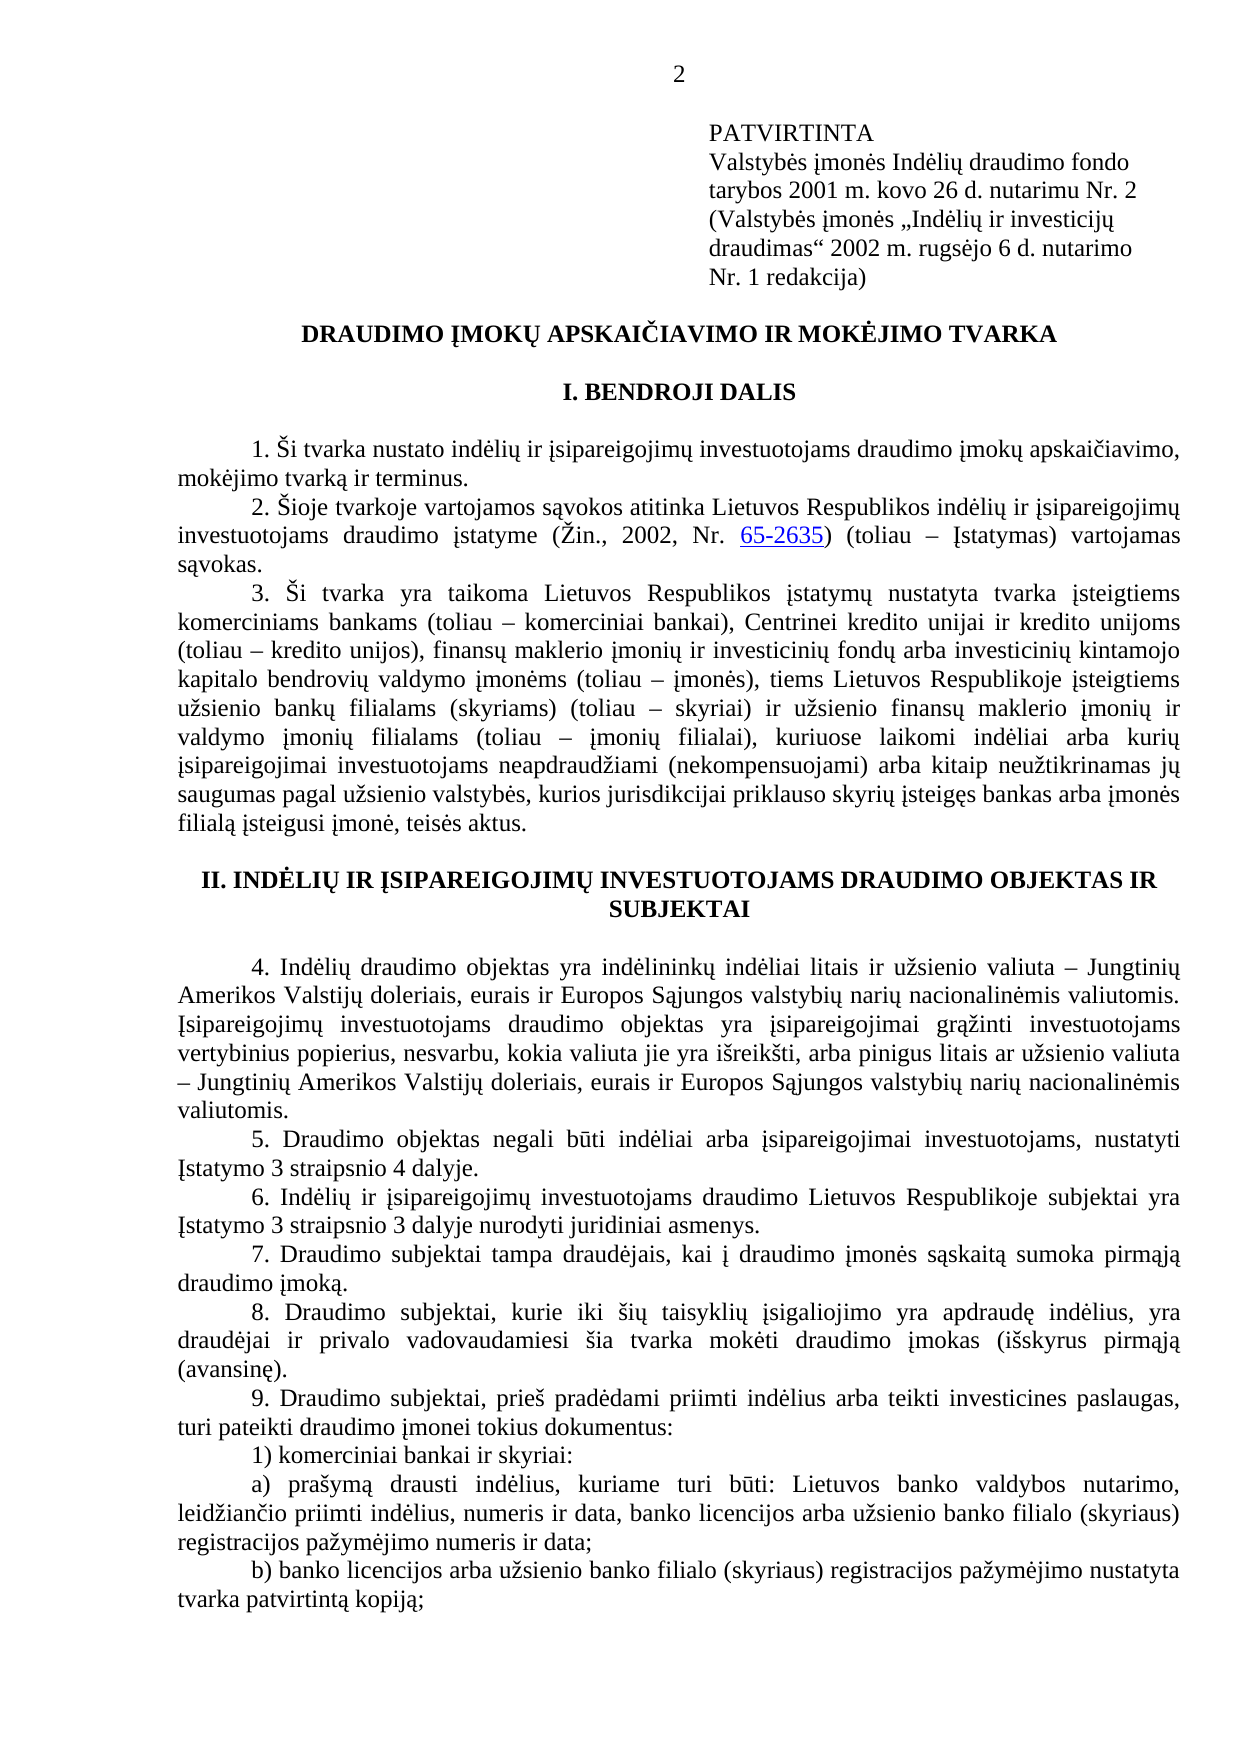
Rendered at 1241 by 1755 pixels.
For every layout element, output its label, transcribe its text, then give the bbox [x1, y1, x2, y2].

text Nr. 1 redakcija) [177, 262, 1181, 291]
text DRAUDIMO ĮMOKŲ APSKAIČIAVIMO IR MOKĖJIMO TVARKA [177, 319, 1181, 348]
text tarybos 2001 m. kovo 26 d. nutarimu Nr. 2 [177, 176, 1181, 204]
text (Valstybės įmonės „Indėlių ir investicijų [177, 204, 1181, 233]
text 9. Draudimo subjektai, prieš pradėdami priimti indėlius arba teikti investicines paslaugas, turi pateikti draudimo įmonei tokius dokumentus: [177, 1383, 1181, 1441]
text 3. Ši tvarka yra taikoma Lietuvos Respublikos įstatymų nustatyta tvarka įsteigtiems komerciniams bankams (toliau – komerciniai bankai), Centrinei kredito unijai ir kredito unijoms (toliau – kredito unijos), finansų maklerio įmonių ir investicinių fondų arba investicinių kintamojo kapitalo bendrovių valdymo įmonėms (toliau – įmonės), tiems Lietuvos Respublikoje įsteigtiems užsienio bankų filialams (skyriams) (toliau – skyriai) ir užsienio finansų maklerio įmonių ir valdymo įmonių filialams (toliau – įmonių filialai), kuriuose laikomi indėliai arba kurių įsipareigojimai investuotojams neapdraudžiami (nekompensuojami) arba kitaip neužtikrinamas jų saugumas pagal užsienio valstybės, kurios jurisdikcijai priklauso skyrių įsteigęs bankas arba įmonės filialą įsteigusi įmonė, teisės aktus. [177, 578, 1181, 837]
text 1) komerciniai bankai ir skyriai: [177, 1441, 1181, 1469]
text a) prašymą drausti indėlius, kuriame turi būti: Lietuvos banko valdybos nutarimo, leidžiančio priimti indėlius, numeris ir data, banko licencijos arba užsienio banko filialo (skyriaus) registracijos pažymėjimo numeris ir data; [177, 1469, 1181, 1556]
text draudimas“ 2002 m. rugsėjo 6 d. nutarimo [177, 233, 1181, 262]
text 8. Draudimo subjektai, kurie iki šių taisyklių įsigaliojimo yra apdraudę indėlius, yra draudėjai ir privalo vadovaudamiesi šia tvarka mokėti draudimo įmokas (išskyrus pirmąją (avansinę). [177, 1297, 1181, 1383]
text Valstybės įmonės Indėlių draudimo fondo [177, 147, 1181, 176]
text II. INDĖLIŲ IR ĮSIPAREIGOJIMŲ INVESTUOTOJAMS DRAUDIMO OBJEKTAS IR SUBJEKTAI [177, 866, 1181, 923]
text 1. Ši tvarka nustato indėlių ir įsipareigojimų investuotojams draudimo įmokų apskaičiavimo, mokėjimo tvarką ir terminus. [177, 434, 1181, 492]
text 4. Indėlių draudimo objektas yra indėlininkų indėliai litais ir užsienio valiuta – Jungtinių Amerikos Valstijų doleriais, eurais ir Europos Sąjungos valstybių narių nacionalinėmis valiutomis. Įsipareigojimų investuotojams draudimo objektas yra įsipareigojimai grąžinti investuotojams vertybinius popierius, nesvarbu, kokia valiuta jie yra išreikšti, arba pinigus litais ar užsienio valiuta – Jungtinių Amerikos Valstijų doleriais, eurais ir Europos Sąjungos valstybių narių nacionalinėmis valiutomis. [177, 952, 1181, 1124]
text 2. Šioje tvarkoje vartojamos sąvokos atitinka Lietuvos Respublikos indėlių ir įsipareigojimų investuotojams draudimo įstatyme (Žin., 2002, Nr. 65-2635) (toliau – Įstatymas) vartojamas sąvokas. [177, 492, 1181, 578]
text 6. Indėlių ir įsipareigojimų investuotojams draudimo Lietuvos Respublikoje subjektai yra Įstatymo 3 straipsnio 3 dalyje nurodyti juridiniai asmenys. [177, 1182, 1181, 1239]
text I. BENDROJI DALIS [177, 377, 1181, 406]
text 5. Draudimo objektas negali būti indėliai arba įsipareigojimai investuotojams, nustatyti Įstatymo 3 straipsnio 4 dalyje. [177, 1124, 1181, 1182]
text 7. Draudimo subjektai tampa draudėjais, kai į draudimo įmonės sąskaitą sumoka pirmąją draudimo įmoką. [177, 1239, 1181, 1297]
text PATVIRTINTA [709, 118, 1181, 147]
text b) banko licencijos arba užsienio banko filialo (skyriaus) registracijos pažymėjimo nustatyta tvarka patvirtintą kopiją; [177, 1556, 1181, 1613]
